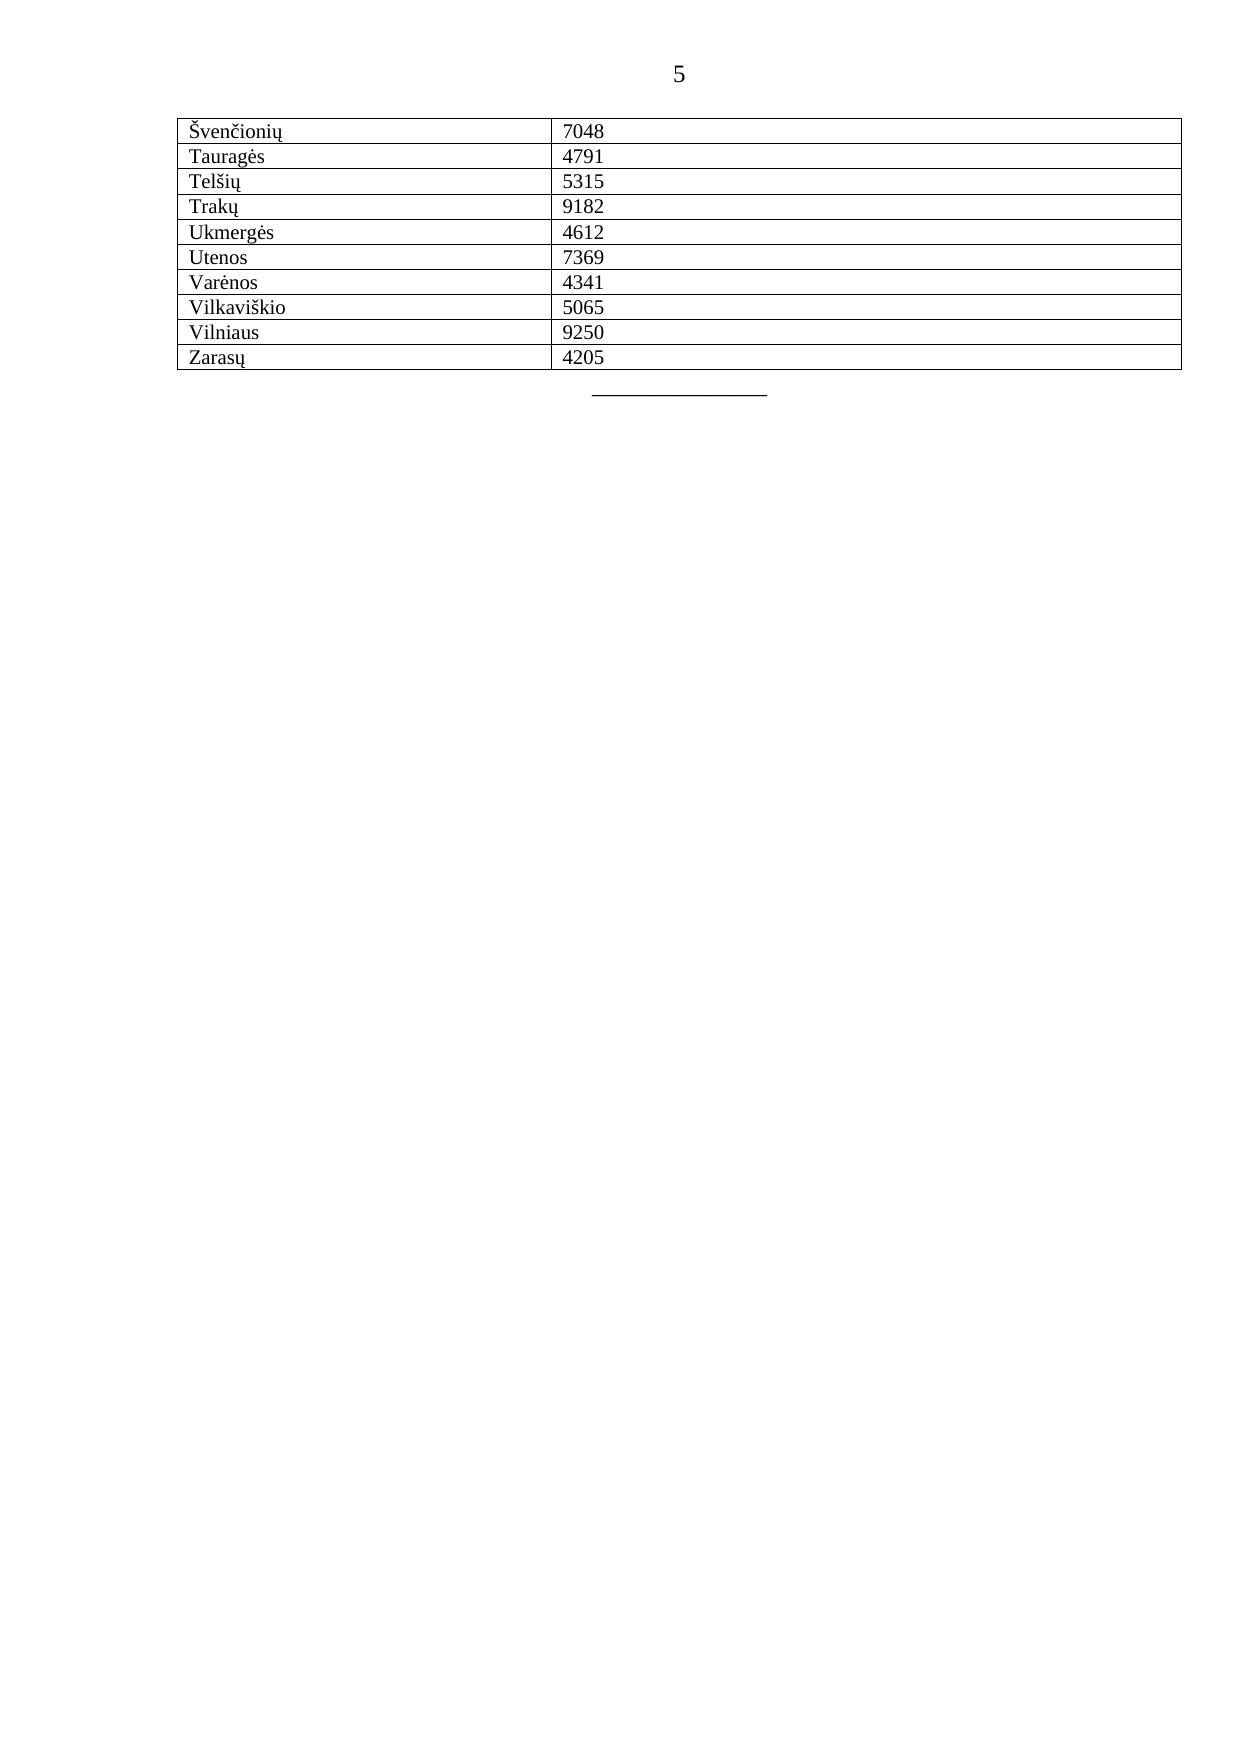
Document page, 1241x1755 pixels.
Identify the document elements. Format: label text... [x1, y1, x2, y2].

table_cell Varėnos [178, 270, 551, 294]
table_cell Trakų [178, 195, 551, 218]
table_cell 4791 [552, 144, 1181, 168]
table_cell 7369 [552, 245, 1181, 269]
table_cell Zarasų [178, 345, 551, 369]
table_cell Vilkaviškio [178, 295, 551, 319]
table_cell Tauragės [178, 144, 551, 168]
table_cell 4205 [552, 345, 1181, 369]
table_cell Švenčionių [178, 119, 551, 143]
table_cell Ukmergės [178, 220, 551, 244]
table_cell 4612 [552, 220, 1181, 244]
table_cell Utenos [178, 245, 551, 269]
table_cell 5065 [552, 295, 1181, 319]
table_cell Telšių [178, 169, 551, 193]
table_cell Vilniaus [178, 320, 551, 344]
table_cell 9182 [552, 195, 1181, 218]
table_cell 4341 [552, 270, 1181, 294]
text ______________ [177, 370, 1181, 399]
table_cell 5315 [552, 169, 1181, 193]
table_cell 7048 [552, 119, 1181, 143]
table_cell 9250 [552, 320, 1181, 344]
